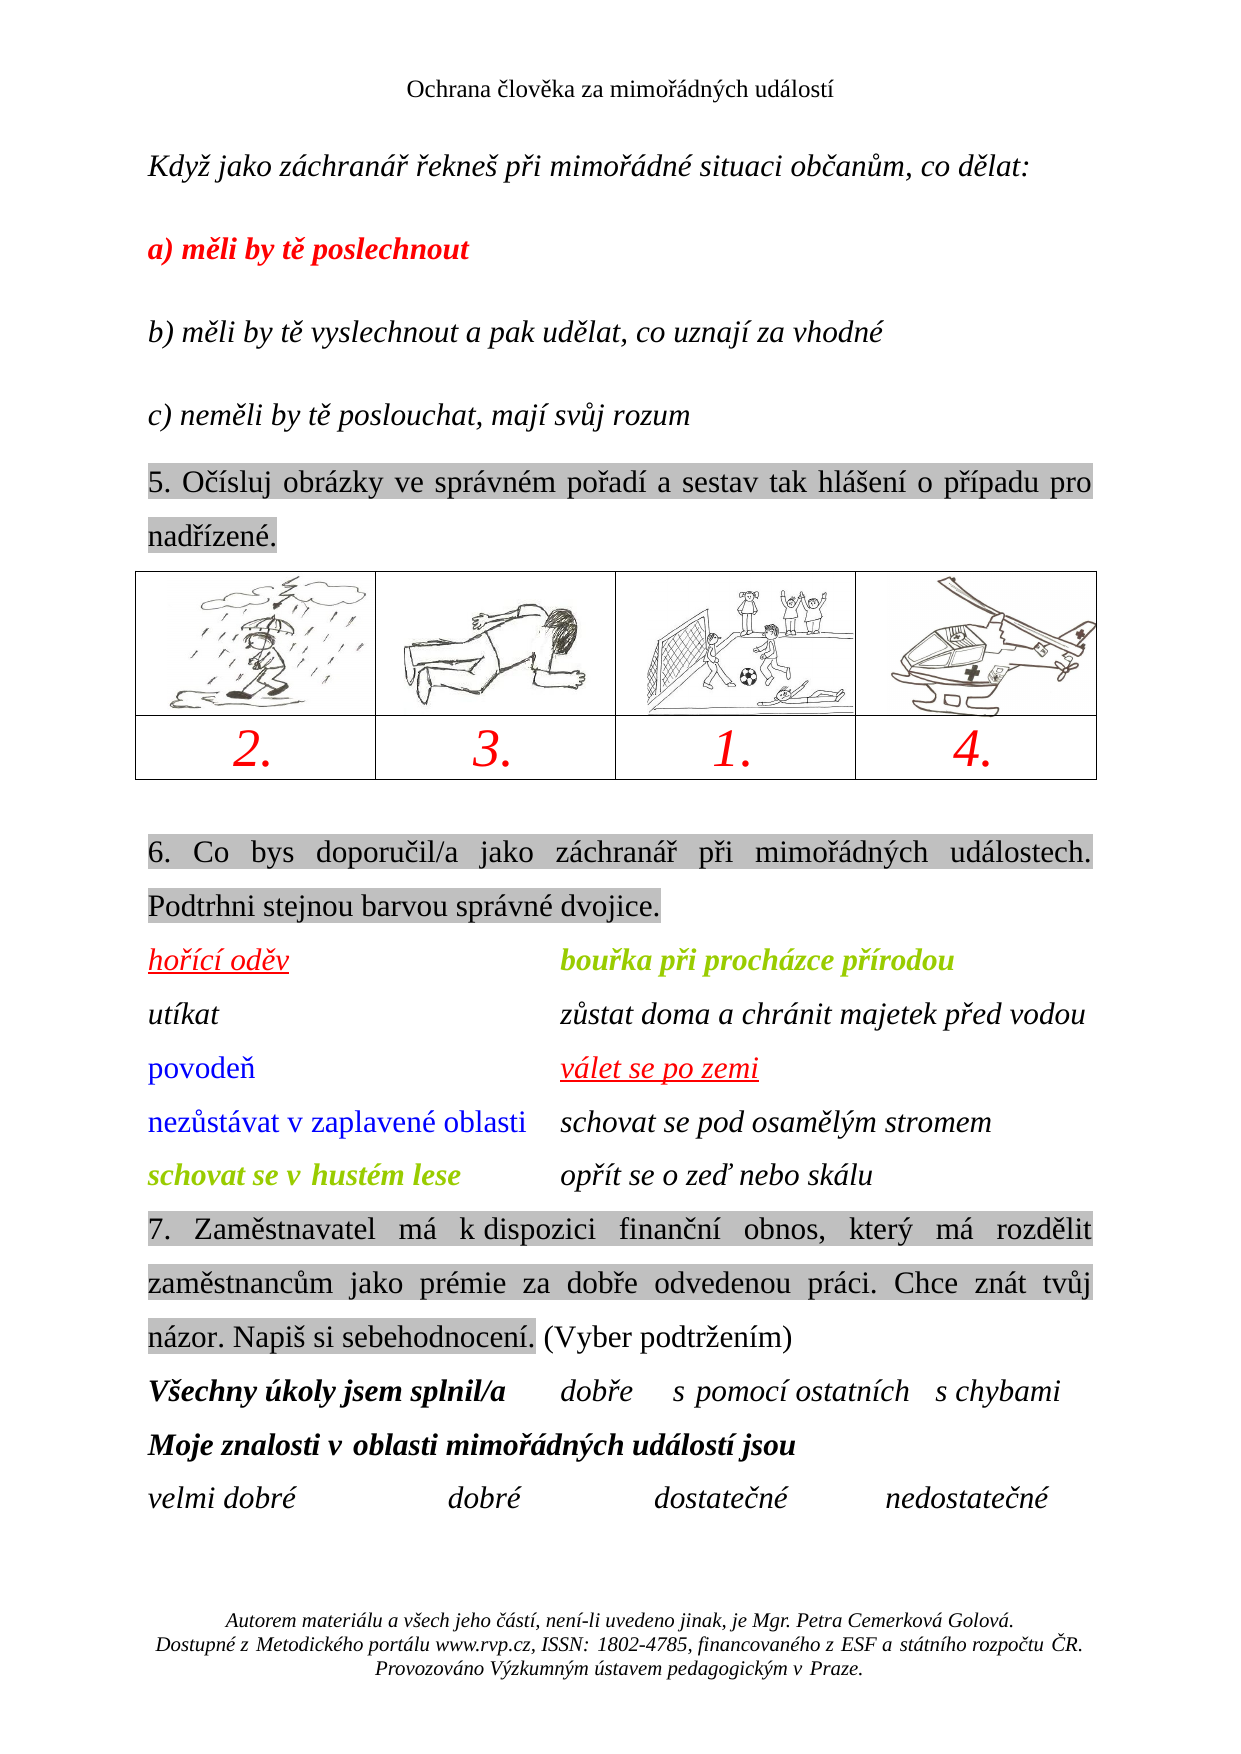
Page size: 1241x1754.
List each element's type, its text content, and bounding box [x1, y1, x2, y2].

table_cell 4. [856, 716, 1096, 779]
text 5. Očísluj obrázky ve správném pořadí a sestav tak hlášení o případu pro nadřízené. [148, 463, 1093, 553]
picture [647, 573, 854, 715]
picture [887, 572, 1096, 715]
table_cell 3. [376, 716, 615, 779]
text nezůstávat v zaplavené oblasti schovat se pod osamělým stromem schovat se v hustém lese opřít se o zeď nebo skálu [148, 1103, 1093, 1193]
picture [403, 586, 606, 715]
text utíkat zůstat doma a chránit majetek před vodou [148, 995, 1093, 1031]
table_cell 2. [136, 716, 375, 779]
text 7. Zaměstnavatel má k dispozici finanční obnos, který má rozdělit zaměstnancům jako prémie za dobře odvedenou práci. Chce znát tvůj názor. Napiš si sebehodnocení. (Vyber podtržením) [148, 1211, 1093, 1354]
table_cell 1. [616, 716, 855, 779]
text Moje znalosti v oblasti mimořádných událostí jsou [148, 1426, 1093, 1462]
table_header [616, 572, 855, 715]
text b) měli by tě vyslechnout a pak udělat, co uznají za vhodné [148, 314, 1093, 349]
text velmi dobré dobré dostatečné nedostatečné [148, 1480, 1093, 1516]
text Všechny úkoly jsem splnil/a dobře s pomocí ostatních s chybami [148, 1372, 1093, 1408]
table_header [376, 572, 615, 715]
table_header [856, 572, 887, 715]
picture [167, 572, 375, 713]
table_header [136, 572, 375, 715]
text Když jako záchranář řekneš při mimořádné situaci občanům, co dělat: [148, 148, 1093, 183]
text 6. Co bys doporučil/a jako záchranář při mimořádných událostech. Podtrhni stejnou barvou správné dvojice. [148, 833, 1093, 923]
text c) neměli by tě poslouchat, mají svůj rozum [148, 397, 1093, 433]
text povodeň válet se po zemi [148, 1049, 1093, 1085]
text a) měli by tě poslechnout [148, 231, 1093, 267]
text hořící oděv bouřka při procházce přírodou [148, 941, 1093, 977]
